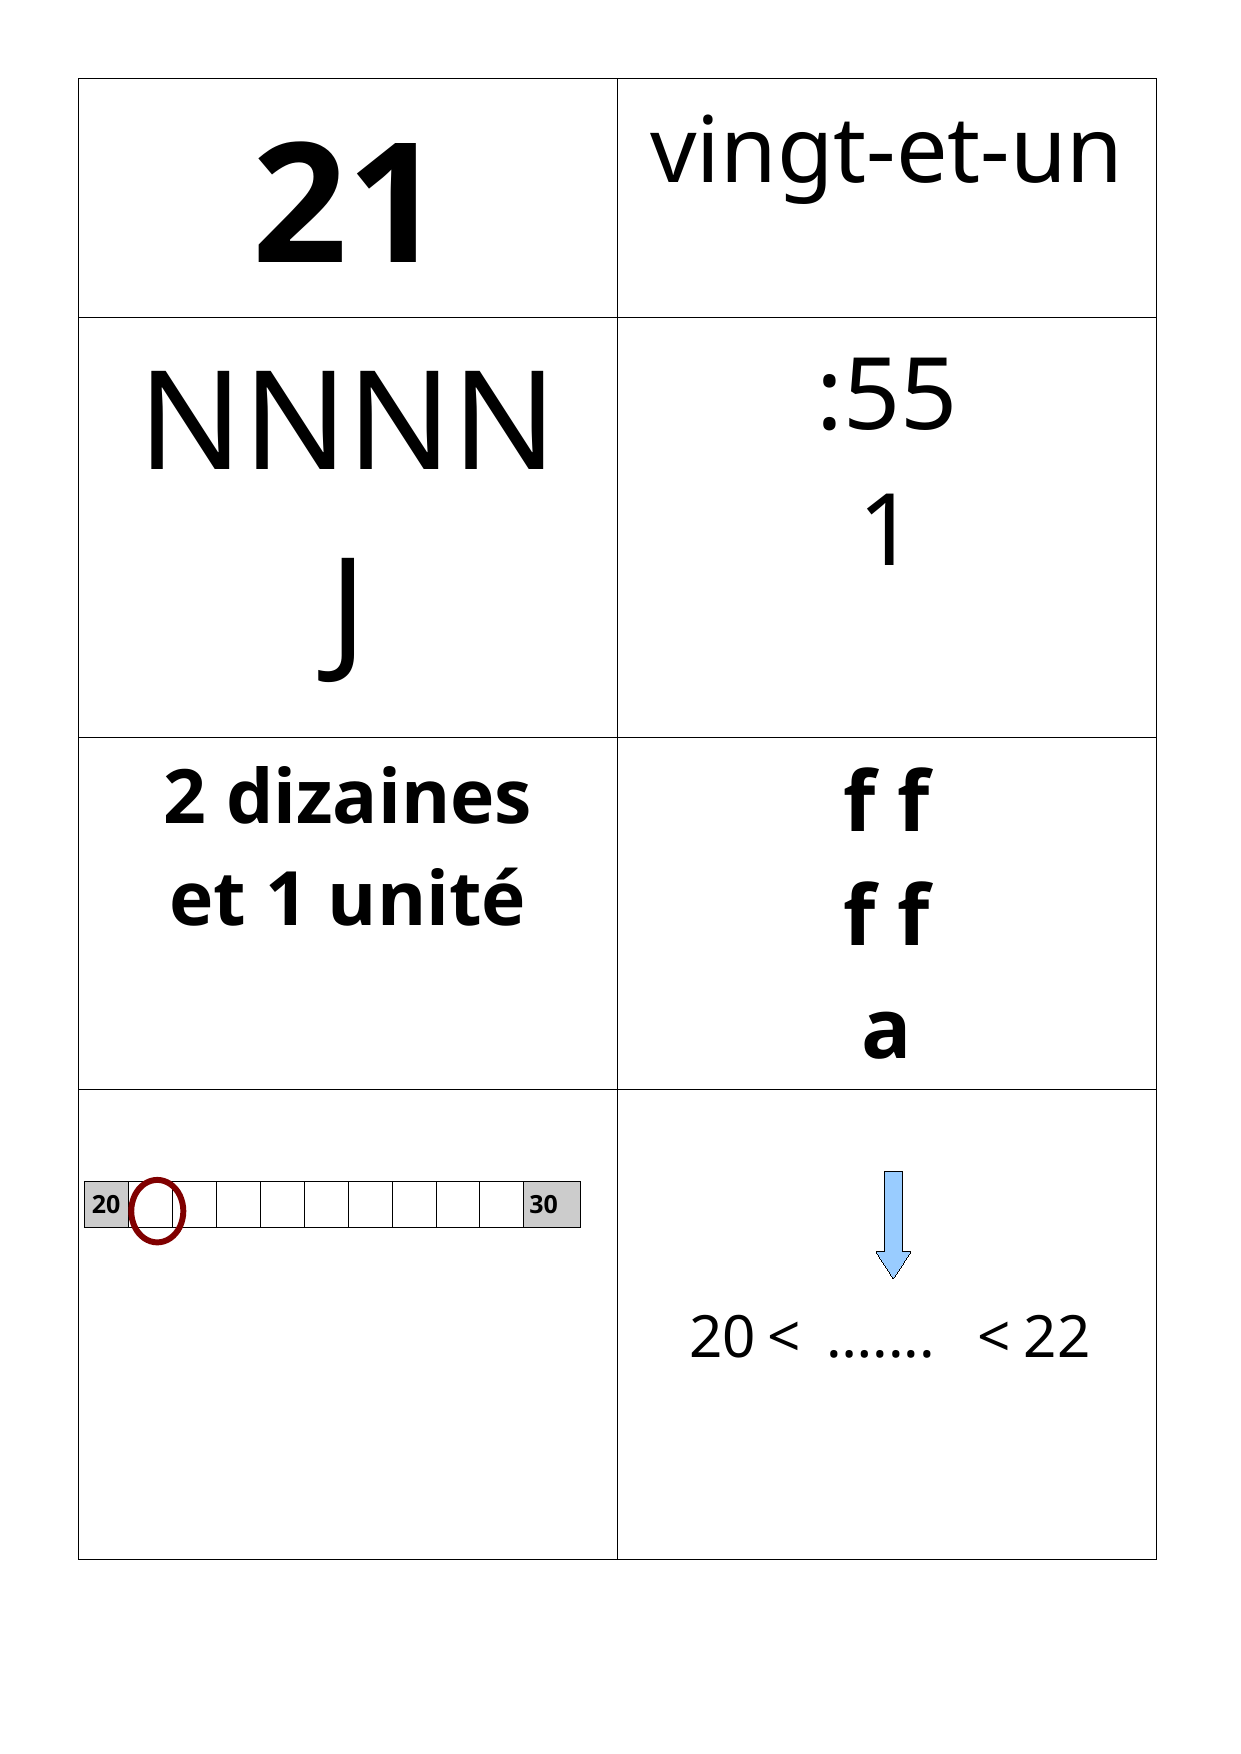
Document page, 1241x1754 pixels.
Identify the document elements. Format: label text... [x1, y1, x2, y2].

table_header [129, 1182, 140, 1199]
table_header [135, 1183, 172, 1227]
table_header [349, 1182, 392, 1227]
table_header [174, 1182, 216, 1227]
table_cell f f f f a [618, 738, 1156, 1089]
table_header 22 [1018, 1210, 1128, 1380]
table_header [480, 1182, 523, 1227]
table_cell 2 dizaines et 1 unité [79, 738, 617, 1089]
table_header 30 [524, 1182, 580, 1227]
table_header ….... [821, 1210, 971, 1380]
table_cell [618, 1090, 1156, 1559]
table_header vingt-et-un [618, 79, 1156, 317]
table_header [437, 1182, 479, 1227]
table_header 20 [658, 1210, 762, 1380]
table_header [305, 1182, 348, 1227]
table_header [261, 1182, 304, 1227]
table_cell :55 1 [618, 318, 1156, 737]
table_header < [971, 1210, 1018, 1380]
table_header 20 [85, 1182, 128, 1227]
table_header [393, 1182, 436, 1227]
table_cell [79, 1090, 617, 1559]
table_header 21 [79, 79, 617, 317]
table_header [217, 1182, 260, 1227]
table_header < [762, 1210, 821, 1380]
table_cell NNNN J [79, 318, 617, 737]
table_header [173, 1192, 180, 1227]
